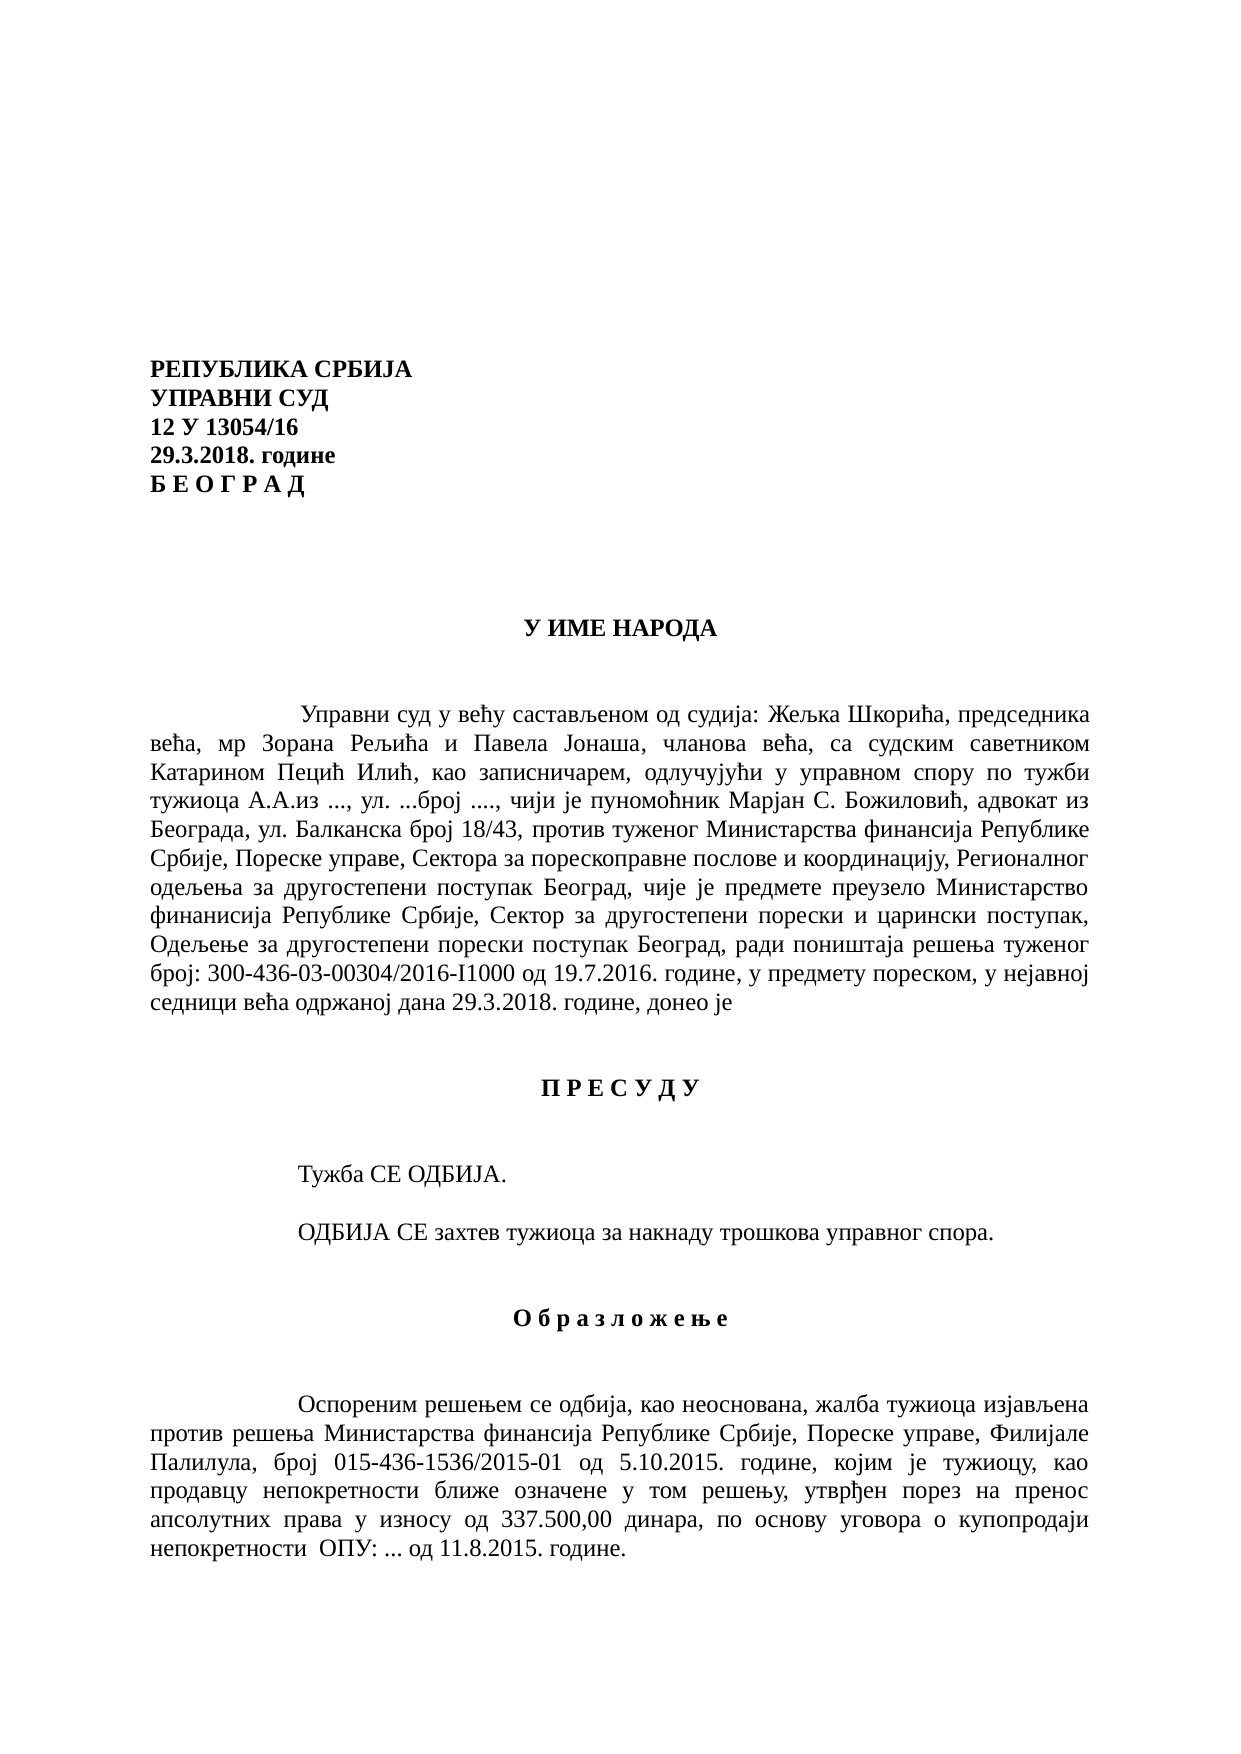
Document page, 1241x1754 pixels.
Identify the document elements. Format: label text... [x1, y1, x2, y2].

text ОДБИЈА СЕ захтев тужиоца за накнаду трошкова управног спора. [150, 1217, 1090, 1245]
text Б Е О Г Р А Д [150, 469, 1090, 498]
text 12 У 13054/16 [150, 412, 1090, 440]
text Управни суд у већу састављеном од судија: Жељка Шкорића, председника већа, мр Зорана Рељића и Павела Јонаша, чланова већа, са судским саветником Катарином Пецић Илић, као записничарем, одлучујући у управном спору по тужби тужиoцa А.А.из ..., ул. ...број ...., чији је пуномоћник Марјан С. Божиловић, адвокат из Београда, ул. Балканска број 18/43, против туженог Министарства финансија Републике Србије, Пореске управе, Сектора за порескоправне послове и координацију, Регионалног одељења за другостепени поступак Београд, чије је предмете преузело Министарство финанисија Републике Србије, Сектор за другостепени порески и царински поступак, Одељење за другостепени порески поступак Београд, ради поништаја решења туженог број: 300-436-03-00304/2016-I1000 од 19.7.2016. године, у предмету пореском, у нејавној седници већа одржаној дана 29.3.2018. године, донео је [150, 699, 1090, 1015]
text О б р а з л о ж е њ е [150, 1303, 1090, 1332]
text Оспореним решењем се одбија, као неоснована, жалба тужиоца изјављена против решења Министарства финансија Републике Србије, Пореске управе, Филијале Палилула, број 015-436-1536/2015-01 од 5.10.2015. године, којим је тужиоцу, као продавцу непокретности ближе означене у том решењу, утврђен порез на пренос апсолутних права у износу од 337.500,00 динара, по основу уговора о купопродаји непокретности ОПУ: ... од 11.8.2015. године. [150, 1389, 1090, 1562]
text У ИМЕ НАРОДА [150, 613, 1090, 642]
text 29.3.2018. године [150, 440, 1090, 469]
text РЕПУБЛИКА СРБИЈА [150, 148, 1090, 383]
text УПРАВНИ СУД [150, 383, 1090, 412]
text П Р Е С У Д У [150, 1073, 1090, 1102]
text Тужба СЕ ОДБИЈА. [150, 1159, 1090, 1188]
